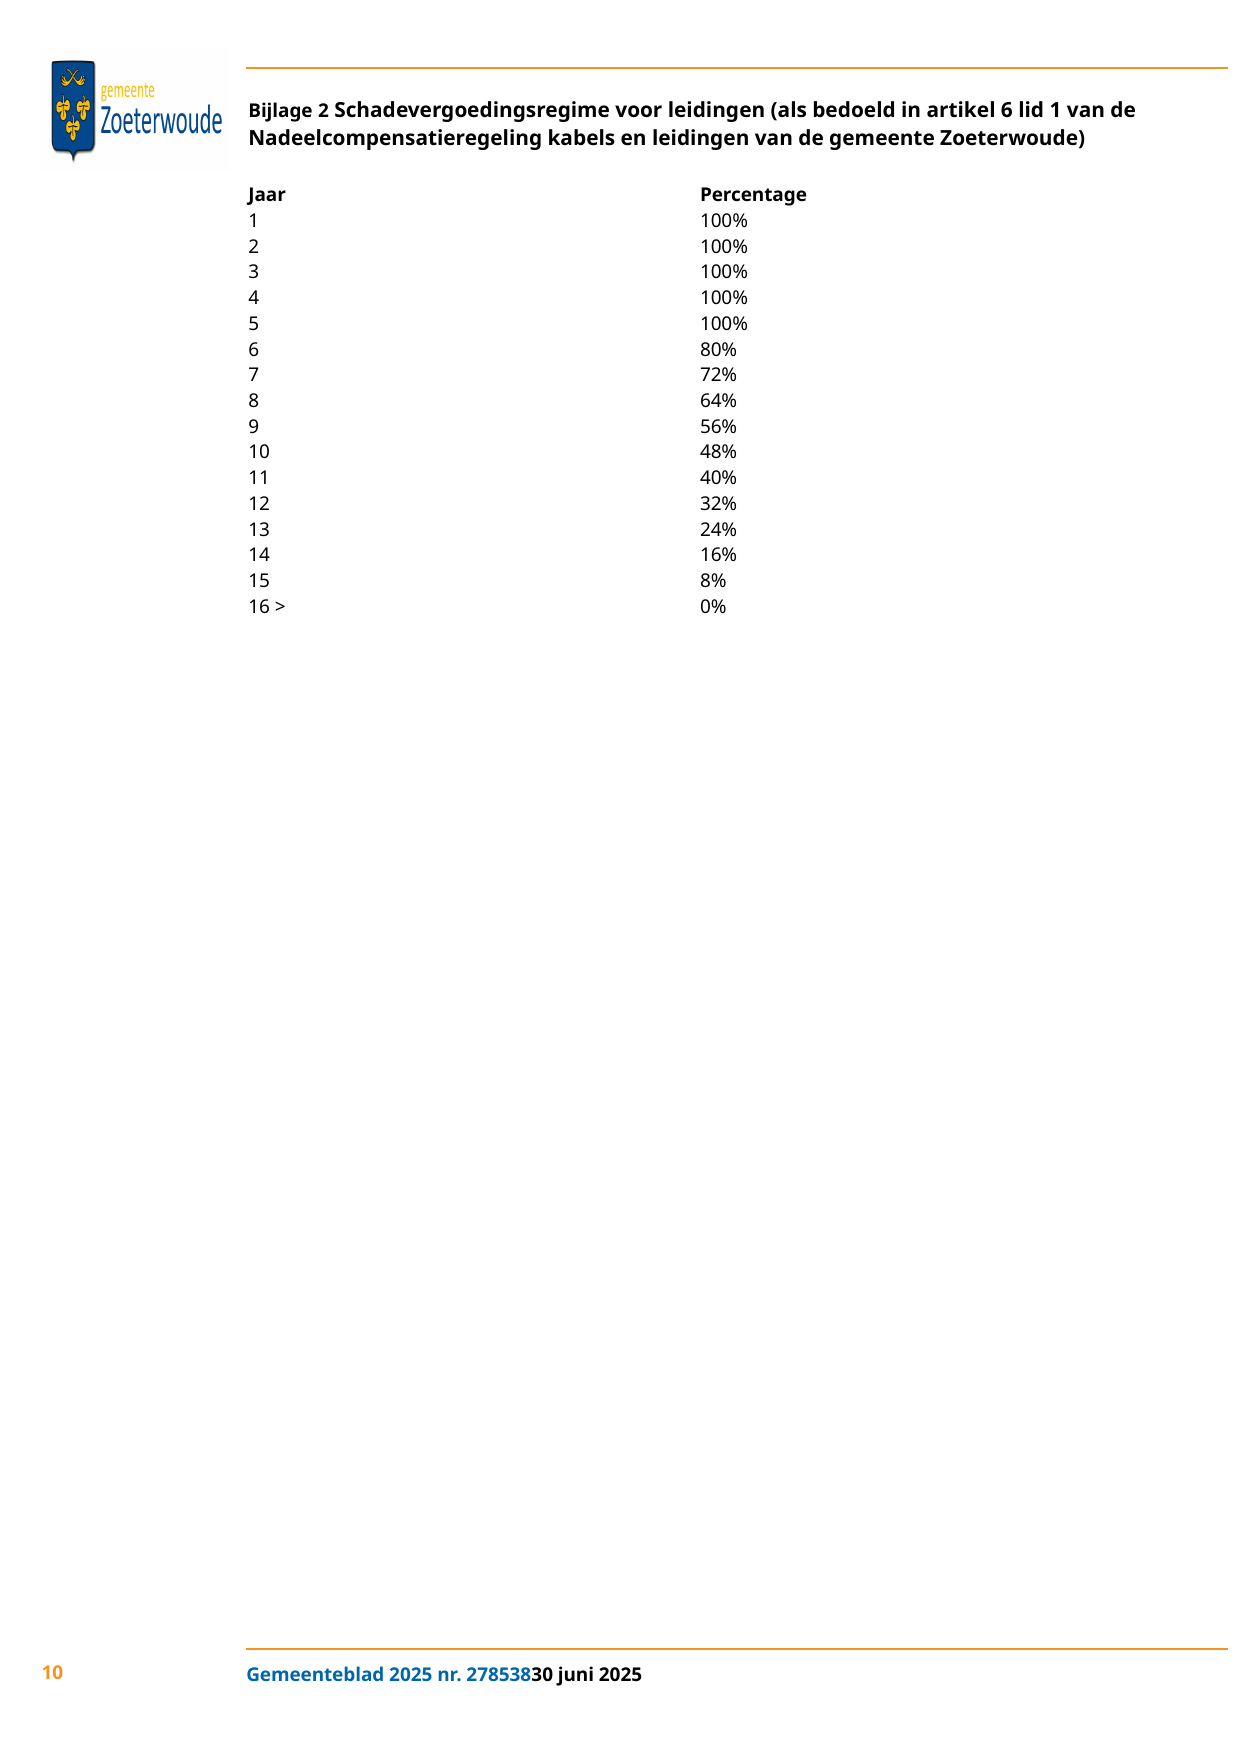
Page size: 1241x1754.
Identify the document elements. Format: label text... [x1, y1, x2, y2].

table_header Jaar [248, 181, 700, 207]
table_cell 1 [248, 207, 700, 233]
table_cell 8 [248, 387, 700, 413]
table_header Percentage [700, 181, 1152, 207]
text Bijlage 2 Schadevergoedingsregime voor leidingen (als bedoeld in artikel 6 lid 1 van de Nadeelcompensatieregeling kabels en leidingen van de gemeente Zoeterwoude) [248, 95, 1152, 152]
table_cell 56% [700, 413, 1152, 439]
table_cell 100% [700, 310, 1152, 336]
table_cell 6 [248, 336, 700, 362]
table_cell 5 [248, 310, 700, 336]
table_cell 100% [700, 259, 1152, 284]
table_cell 24% [700, 516, 1152, 542]
table_cell 100% [700, 284, 1152, 310]
table_cell 12 [248, 490, 700, 516]
table_cell 13 [248, 516, 700, 542]
table_cell 10 [248, 439, 700, 464]
table_cell 0% [700, 593, 1152, 619]
table_cell 4 [248, 284, 700, 310]
table_cell 8% [700, 568, 1152, 593]
table_cell 11 [248, 465, 700, 490]
table_cell 40% [700, 465, 1152, 490]
table_cell 72% [700, 362, 1152, 387]
table_cell 80% [700, 336, 1152, 362]
table_cell 9 [248, 413, 700, 439]
table_cell 16 > [248, 593, 700, 619]
table_cell 64% [700, 387, 1152, 413]
table_cell 15 [248, 568, 700, 593]
table_cell 100% [700, 207, 1152, 233]
table_cell 32% [700, 490, 1152, 516]
table_cell 100% [700, 233, 1152, 259]
table_cell 48% [700, 439, 1152, 464]
table_cell 3 [248, 259, 700, 284]
table_cell 2 [248, 233, 700, 259]
picture [41, 47, 231, 172]
table_cell 14 [248, 542, 700, 567]
table_cell 7 [248, 362, 700, 387]
table_cell 16% [700, 542, 1152, 567]
